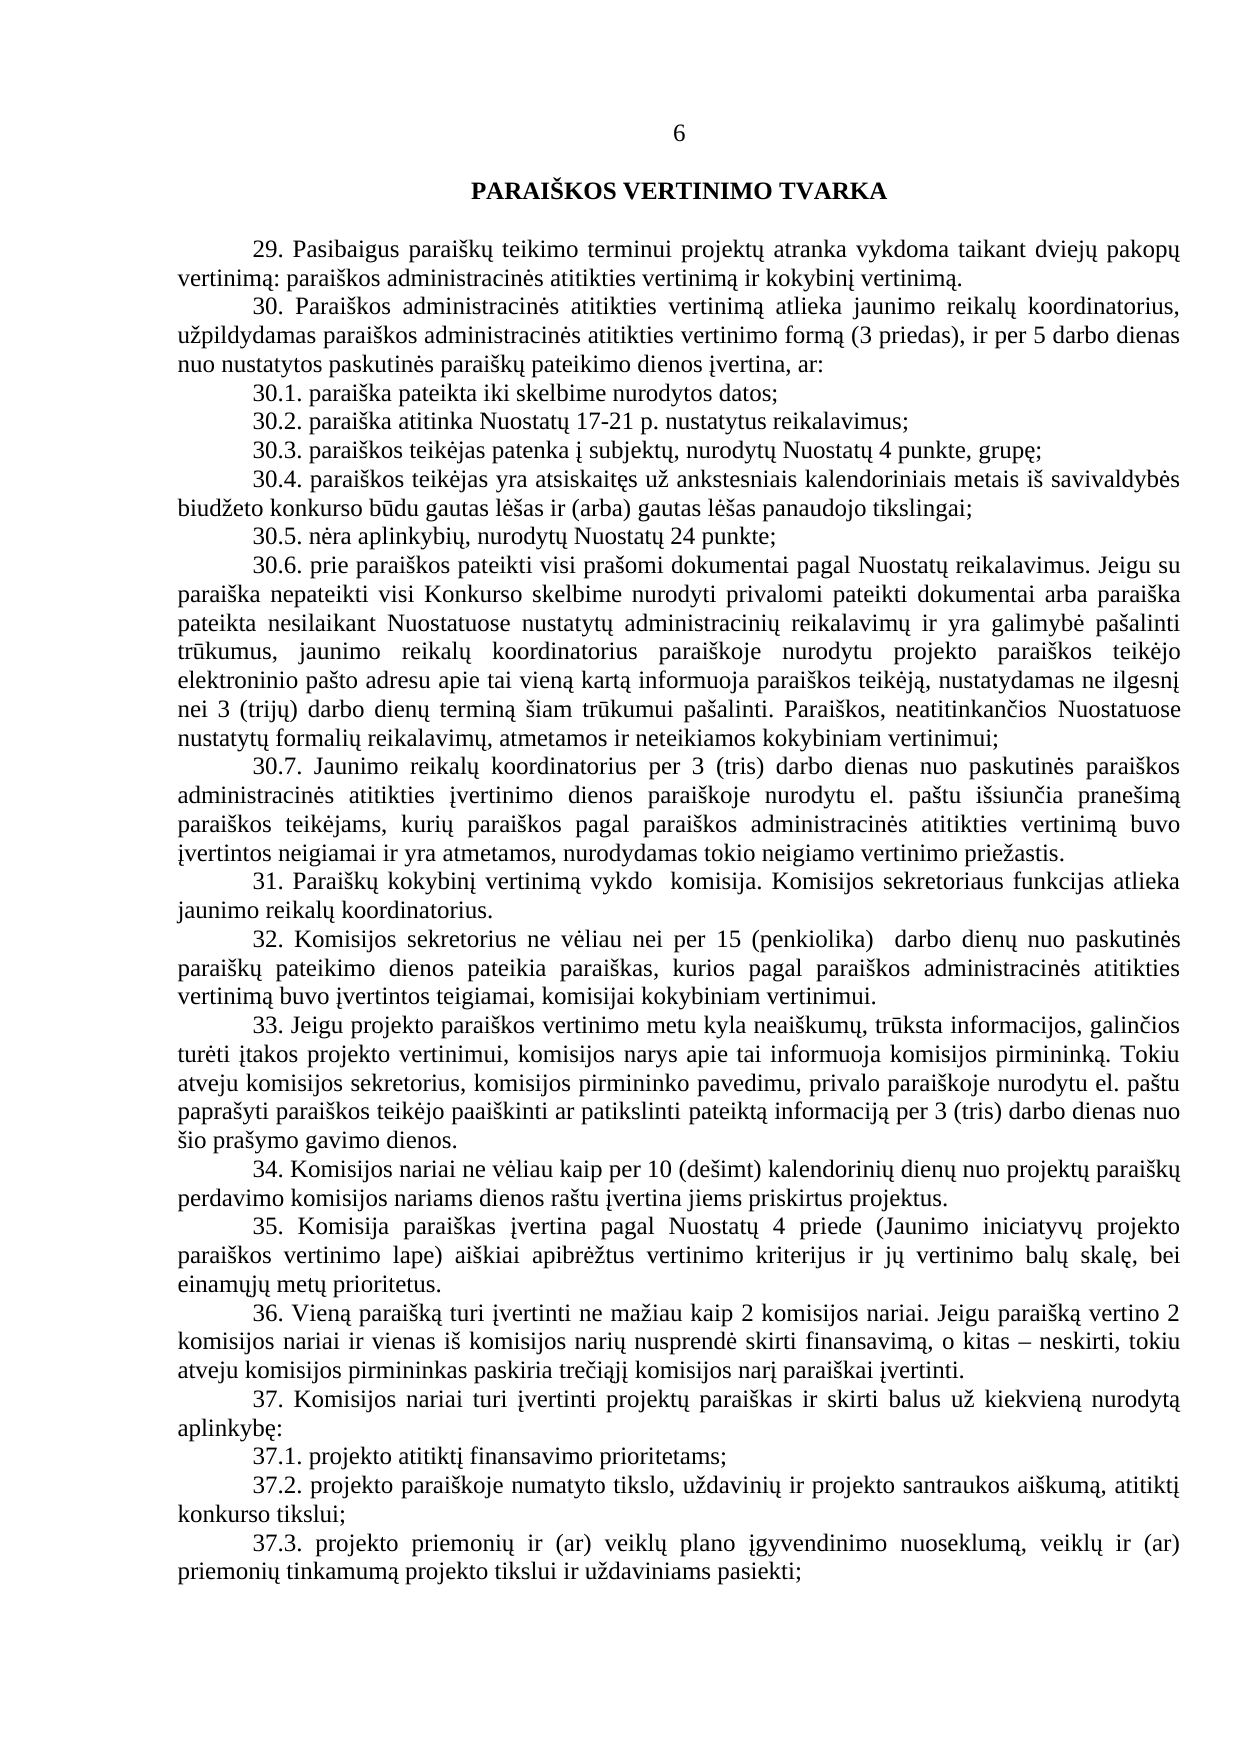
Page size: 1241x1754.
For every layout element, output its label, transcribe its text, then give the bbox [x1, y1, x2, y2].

text 30.7. Jaunimo reikalų koordinatorius per 3 (tris) darbo dienas nuo paskutinės paraiškos administracinės atitikties įvertinimo dienos paraiškoje nurodytu el. paštu išsiunčia pranešimą paraiškos teikėjams, kurių paraiškos pagal paraiškos administracinės atitikties vertinimą buvo įvertintos neigiamai ir yra atmetamos, nurodydamas tokio neigiamo vertinimo priežastis. [177, 751, 1181, 866]
text 37.1. projekto atitiktį finansavimo prioritetams; [177, 1441, 1181, 1470]
text 30.4. paraiškos teikėjas yra atsiskaitęs už ankstesniais kalendoriniais metais iš savivaldybės biudžeto konkurso būdu gautas lėšas ir (arba) gautas lėšas panaudojo tikslingai; [177, 464, 1181, 521]
text 30.6. prie paraiškos pateikti visi prašomi dokumentai pagal Nuostatų reikalavimus. Jeigu su paraiška nepateikti visi Konkurso skelbime nurodyti privalomi pateikti dokumentai arba paraiška pateikta nesilaikant Nuostatuose nustatytų administracinių reikalavimų ir yra galimybė pašalinti trūkumus, jaunimo reikalų koordinatorius paraiškoje nurodytu projekto paraiškos teikėjo elektroninio pašto adresu apie tai vieną kartą informuoja paraiškos teikėją, nustatydamas ne ilgesnį nei 3 (trijų) darbo dienų terminą šiam trūkumui pašalinti. Paraiškos, neatitinkančios Nuostatuose nustatytų formalių reikalavimų, atmetamos ir neteikiamos kokybiniam vertinimui; [177, 550, 1181, 751]
text 33. Jeigu projekto paraiškos vertinimo metu kyla neaiškumų, trūksta informacijos, galinčios turėti įtakos projekto vertinimui, komisijos narys apie tai informuoja komisijos pirmininką. Tokiu atveju komisijos sekretorius, komisijos pirmininko pavedimu, privalo paraiškoje nurodytu el. paštu paprašyti paraiškos teikėjo paaiškinti ar patikslinti pateiktą informaciją per 3 (tris) darbo dienas nuo šio prašymo gavimo dienos. [177, 1010, 1181, 1154]
text 35. Komisija paraiškas įvertina pagal Nuostatų 4 priede (Jaunimo iniciatyvų projekto paraiškos vertinimo lape) aiškiai apibrėžtus vertinimo kriterijus ir jų vertinimo balų skalę, bei einamųjų metų prioritetus. [177, 1211, 1181, 1298]
text 29. Pasibaigus paraiškų teikimo terminui projektų atranka vykdoma taikant dviejų pakopų vertinimą: paraiškos administracinės atitikties vertinimą ir kokybinį vertinimą. [177, 234, 1181, 291]
text 31. Paraiškų kokybinį vertinimą vykdo komisija. Komisijos sekretoriaus funkcijas atlieka jaunimo reikalų koordinatorius. [177, 866, 1181, 924]
text 37.2. projekto paraiškoje numatyto tikslo, uždavinių ir projekto santraukos aiškumą, atitiktį konkurso tikslui; [177, 1470, 1181, 1528]
text PARAIŠKOS VERTINIMO TVARKA [177, 176, 1181, 205]
text 30. Paraiškos administracinės atitikties vertinimą atlieka jaunimo reikalų koordinatorius, užpildydamas paraiškos administracinės atitikties vertinimo formą (3 priedas), ir per 5 darbo dienas nuo nustatytos paskutinės paraiškų pateikimo dienos įvertina, ar: [177, 291, 1181, 378]
text 30.2. paraiška atitinka Nuostatų 17-21 p. nustatytus reikalavimus; [177, 406, 1181, 435]
text 30.5. nėra aplinkybių, nurodytų Nuostatų 24 punkte; [177, 521, 1181, 550]
text 30.1. paraiška pateikta iki skelbime nurodytos datos; [177, 378, 1181, 406]
text 32. Komisijos sekretorius ne vėliau nei per 15 (penkiolika) darbo dienų nuo paskutinės paraiškų pateikimo dienos pateikia paraiškas, kurios pagal paraiškos administracinės atitikties vertinimą buvo įvertintos teigiamai, komisijai kokybiniam vertinimui. [177, 924, 1181, 1010]
text 34. Komisijos nariai ne vėliau kaip per 10 (dešimt) kalendorinių dienų nuo projektų paraiškų perdavimo komisijos nariams dienos raštu įvertina jiems priskirtus projektus. [177, 1154, 1181, 1211]
text 37. Komisijos nariai turi įvertinti projektų paraiškas ir skirti balus už kiekvieną nurodytą aplinkybę: [177, 1384, 1181, 1441]
text 30.3. paraiškos teikėjas patenka į subjektų, nurodytų Nuostatų 4 punkte, grupę; [177, 435, 1181, 464]
text 37.3. projekto priemonių ir (ar) veiklų plano įgyvendinimo nuoseklumą, veiklų ir (ar) priemonių tinkamumą projekto tikslui ir uždaviniams pasiekti; [177, 1528, 1181, 1585]
text 36. Vieną paraišką turi įvertinti ne mažiau kaip 2 komisijos nariai. Jeigu paraišką vertino 2 komisijos nariai ir vienas iš komisijos narių nusprendė skirti finansavimą, o kitas – neskirti, tokiu atveju komisijos pirmininkas paskiria trečiąjį komisijos narį paraiškai įvertinti. [177, 1298, 1181, 1384]
